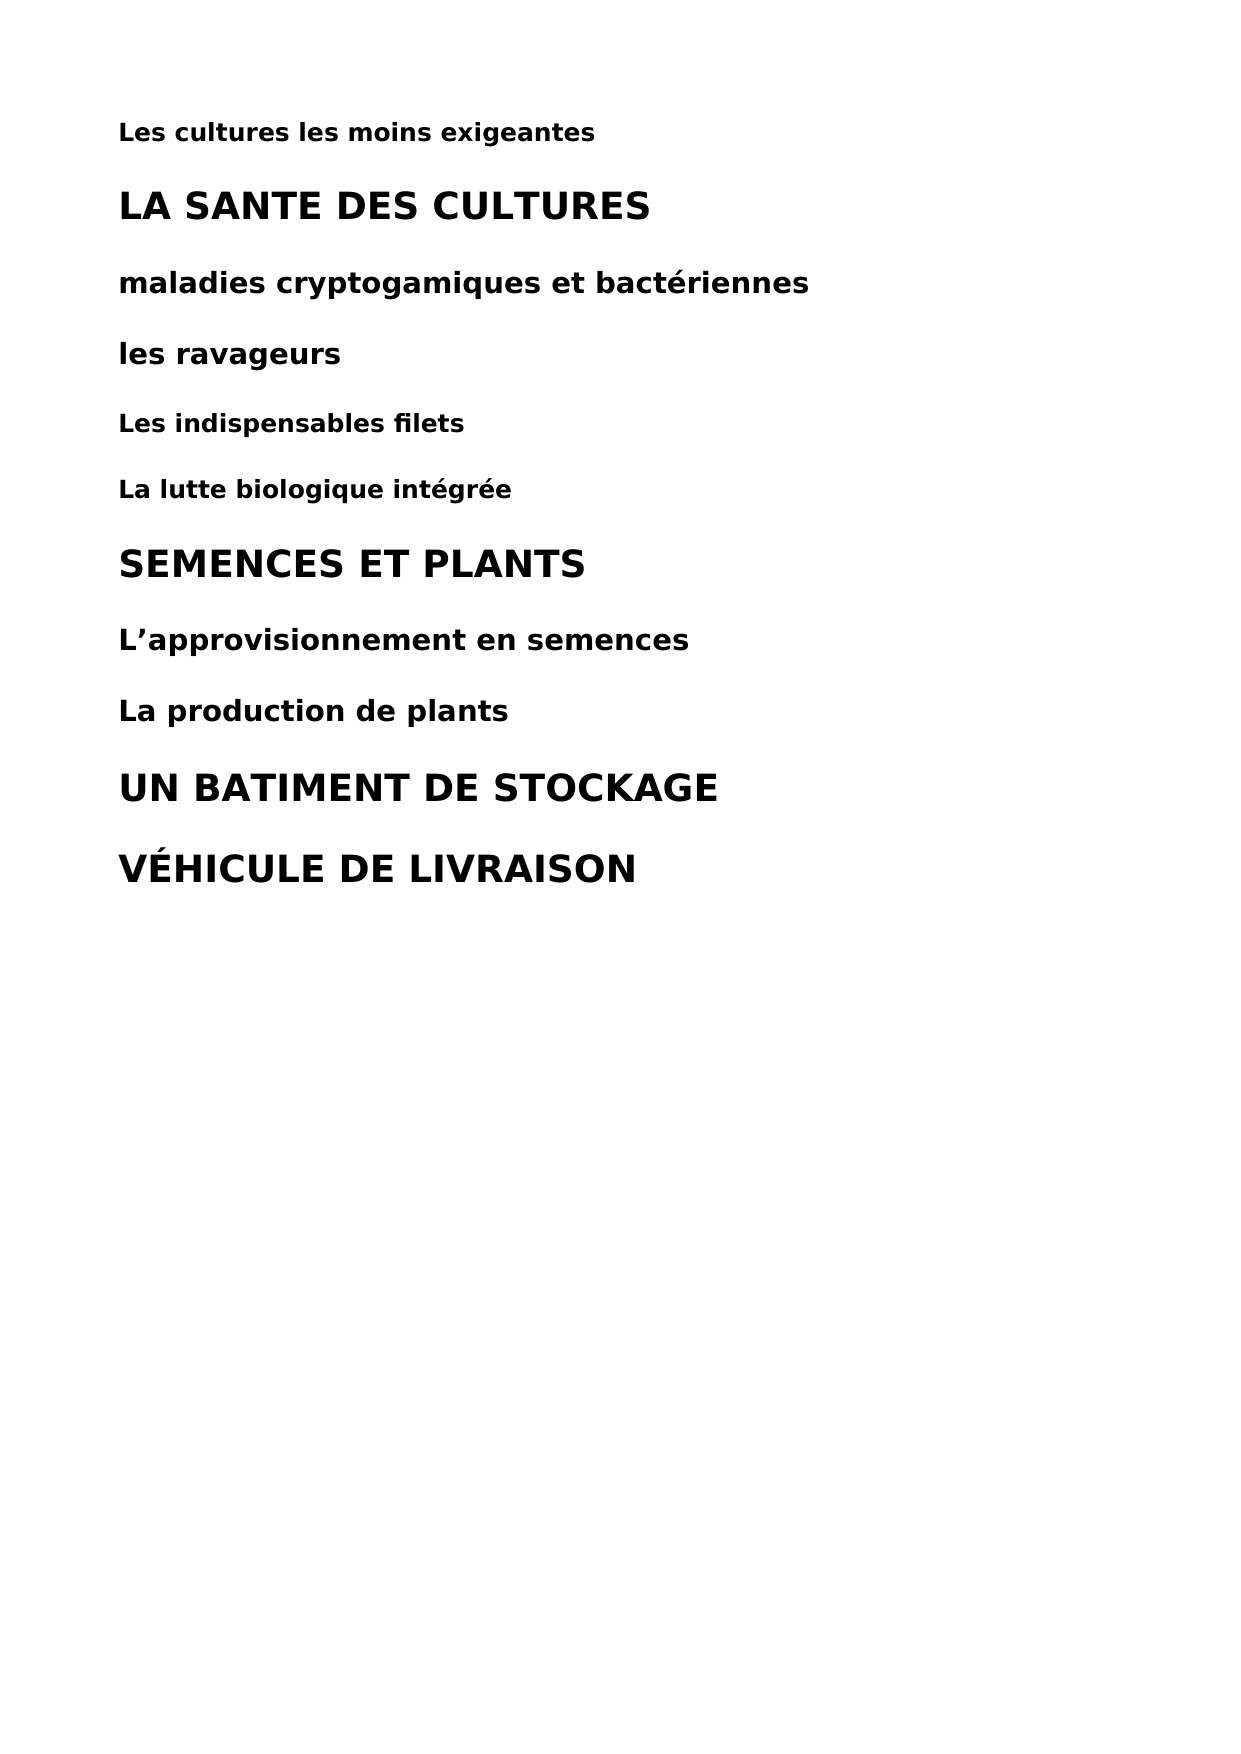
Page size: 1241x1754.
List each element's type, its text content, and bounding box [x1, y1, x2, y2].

subtitle SEMENCES ET PLANTS [118, 542, 1122, 586]
subtitle Les cultures les moins exigeantes [118, 118, 1122, 147]
subtitle UN BATIMENT DE STOCKAGE [118, 766, 1122, 810]
subtitle maladies cryptogamiques et bactériennes [118, 266, 1122, 300]
subtitle La production de plants [118, 695, 1122, 729]
subtitle LA SANTE DES CULTURES [118, 185, 1122, 228]
subtitle Les indispensables filets [118, 409, 1122, 438]
subtitle VÉHICULE DE LIVRAISON [118, 847, 1122, 891]
subtitle L’approvisionnement en semences [118, 623, 1122, 657]
subtitle La lutte biologique intégrée [118, 476, 1122, 505]
subtitle les ravageurs [118, 337, 1122, 371]
